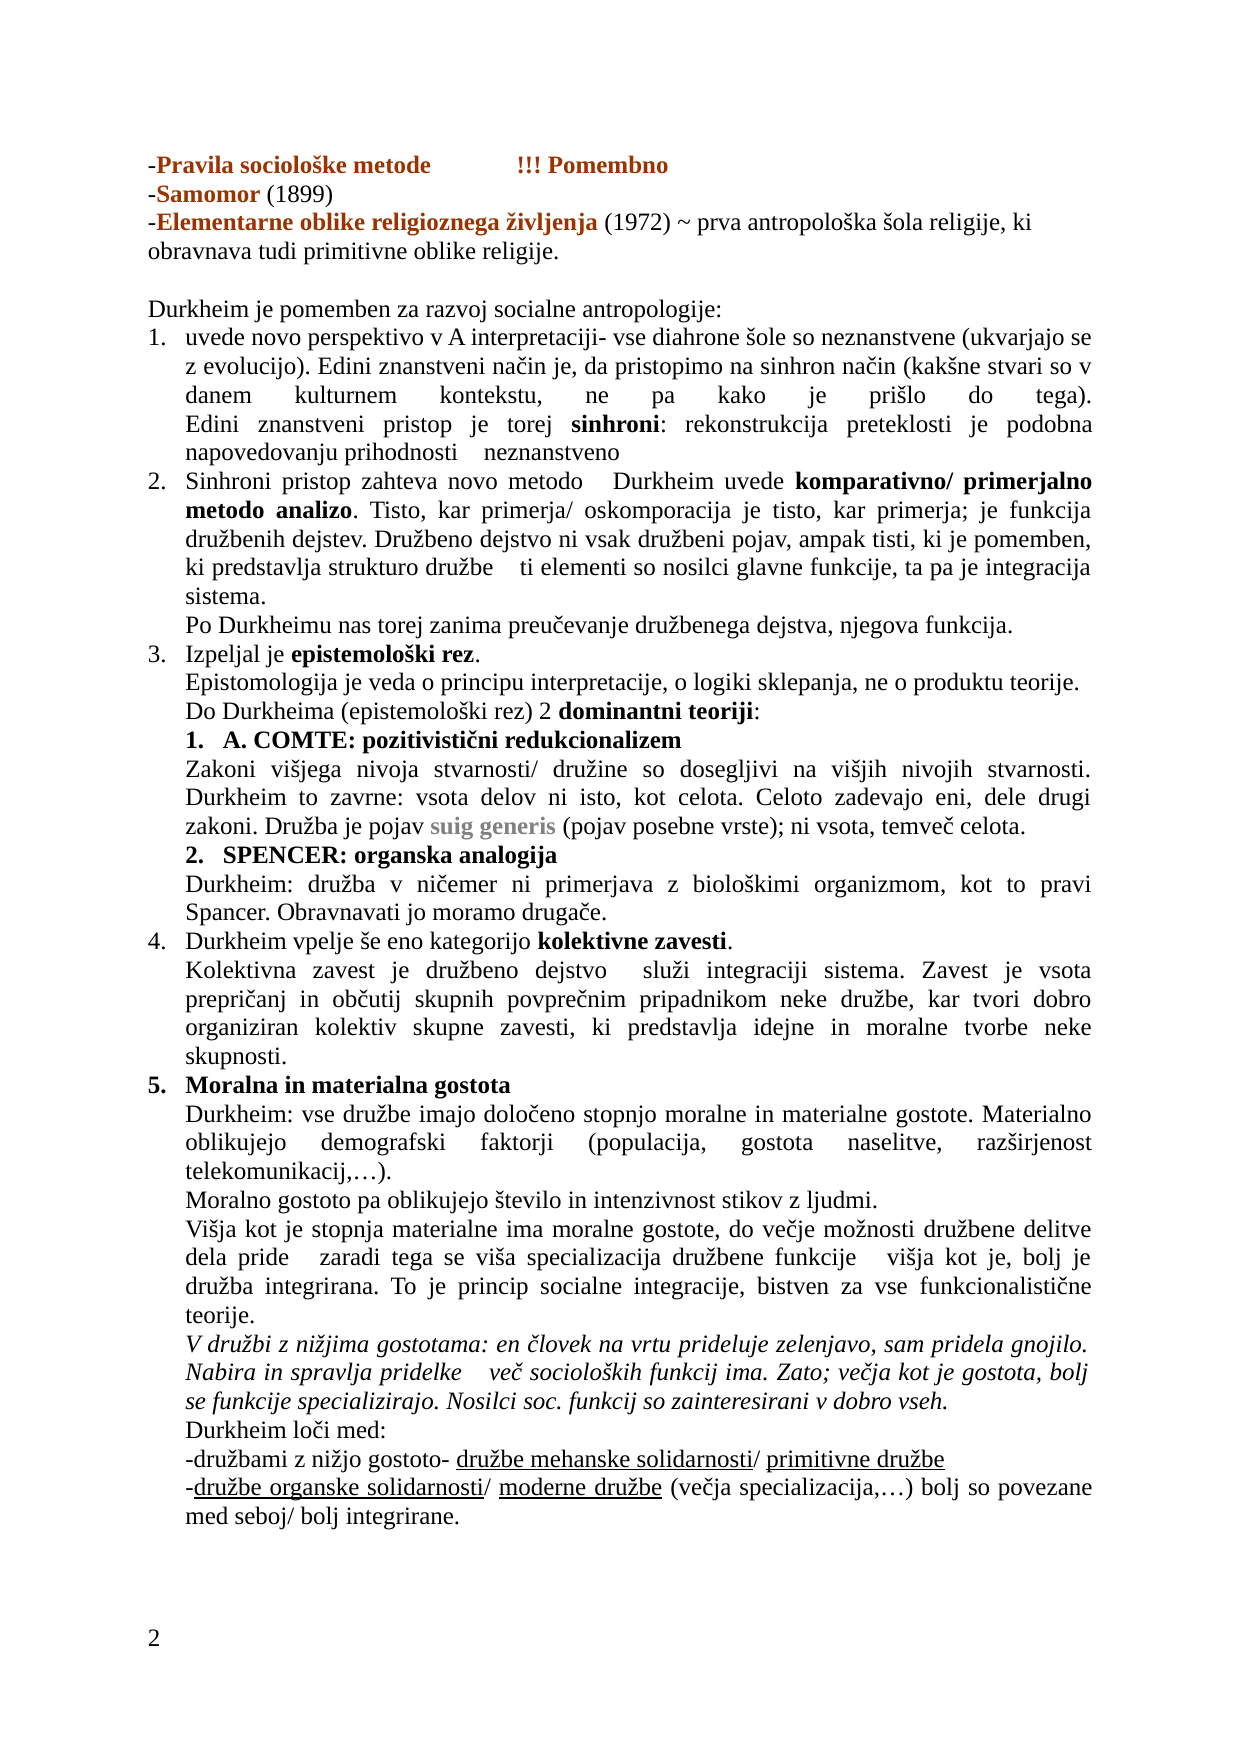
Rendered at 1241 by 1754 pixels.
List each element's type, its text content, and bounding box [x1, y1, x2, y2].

text V družbi z nižjima gostotama: en človek na vrtu prideluje zelenjavo, sam pridela gnojilo. Nabira in spravlja pridelke več socioloških funkcij ima. Zato; večja kot je gostota, bolj se funkcije specializirajo. Nosilci soc. funkcij so zainteresirani v dobro vseh. [185, 1329, 1092, 1415]
text Do Durkheima (epistemološki rez) 2 dominantni teoriji: [185, 696, 1092, 725]
text -Samomor (1899) [148, 179, 1092, 207]
text -družbami z nižjo gostoto- družbe mehanske solidarnosti/ primitivne družbe [185, 1444, 1092, 1472]
text Epistomologija je veda o principu interpretacije, o logiki sklepanja, ne o produktu teorije. [185, 667, 1092, 696]
text Durkheim loči med: [185, 1415, 1092, 1444]
list Moralna in materialna gostota [148, 1070, 1092, 1099]
text -Elementarne oblike religioznega življenja (1972) ~ prva antropološka šola religije, ki obravnava tudi primitivne oblike religije. [148, 207, 1092, 265]
list uvede novo perspektivo v A interpretaciji- vse diahrone šole so neznanstvene (ukvarjajo se z evolucijo). Edini znanstveni način je, da pristopimo na sinhron način (kakšne stvari so v danem kulturnem kontekstu, ne pa kako je prišlo do tega). Edini znanstveni pristop je torej sinhroni: rekonstrukcija preteklosti je podobna napovedovanju prihodnosti neznanstveno [148, 322, 1092, 466]
list SPENCER: organska analogija [185, 840, 1092, 869]
text -Pravila sociološke metode !!! Pomembno [148, 150, 1092, 179]
list Izpeljal je epistemološki rez. [148, 639, 1092, 667]
text -družbe organske solidarnosti/ moderne družbe (večja specializacija,…) bolj so povezane med seboj/ bolj integrirane. [185, 1472, 1092, 1530]
text Durkheim: družba v ničemer ni primerjava z biološkimi organizmom, kot to pravi Spancer. Obravnavati jo moramo drugače. [185, 869, 1092, 926]
text Durkheim: vse družbe imajo določeno stopnjo moralne in materialne gostote. Materialno oblikujejo demografski faktorji (populacija, gostota naselitve, razširjenost telekomunikacij,…). [185, 1099, 1092, 1185]
text  [185, 1530, 1092, 1559]
text Kolektivna zavest je družbeno dejstvo služi integraciji sistema. Zavest je vsota prepričanj in občutij skupnih povprečnim pripadnikom neke družbe, kar tvori dobro organiziran kolektiv skupne zavesti, ki predstavlja idejne in moralne tvorbe neke skupnosti. [185, 955, 1092, 1070]
list A. COMTE: pozitivistični redukcionalizem [185, 725, 1092, 754]
text Durkheim je pomemben za razvoj socialne antropologije: [148, 294, 1092, 322]
text Zakoni višjega nivoja stvarnosti/ družine so dosegljivi na višjih nivojih stvarnosti. Durkheim to zavrne: vsota delov ni isto, kot celota. Celoto zadevajo eni, dele drugi zakoni. Družba je pojav suig generis (pojav posebne vrste); ni vsota, temveč celota. [185, 754, 1092, 840]
text Moralno gostoto pa oblikujejo število in intenzivnost stikov z ljudmi. [185, 1185, 1092, 1214]
list Sinhroni pristop zahteva novo metodo Durkheim uvede komparativno/ primerjalno metodo analizo. Tisto, kar primerja/ oskomporacija je tisto, kar primerja; je funkcija družbenih dejstev. Družbeno dejstvo ni vsak družbeni pojav, ampak tisti, ki je pomemben, ki predstavlja strukturo družbe ti elementi so nosilci glavne funkcije, ta pa je integracija sistema. [148, 466, 1092, 610]
text Višja kot je stopnja materialne ima moralne gostote, do večje možnosti družbene delitve dela pride zaradi tega se viša specializacija družbene funkcije višja kot je, bolj je družba integrirana. To je princip socialne integracije, bistven za vse funkcionalistične teorije. [185, 1214, 1092, 1329]
list Durkheim vpelje še eno kategorijo kolektivne zavesti. [148, 926, 1092, 955]
text Po Durkheimu nas torej zanima preučevanje družbenega dejstva, njegova funkcija. [185, 610, 1092, 639]
